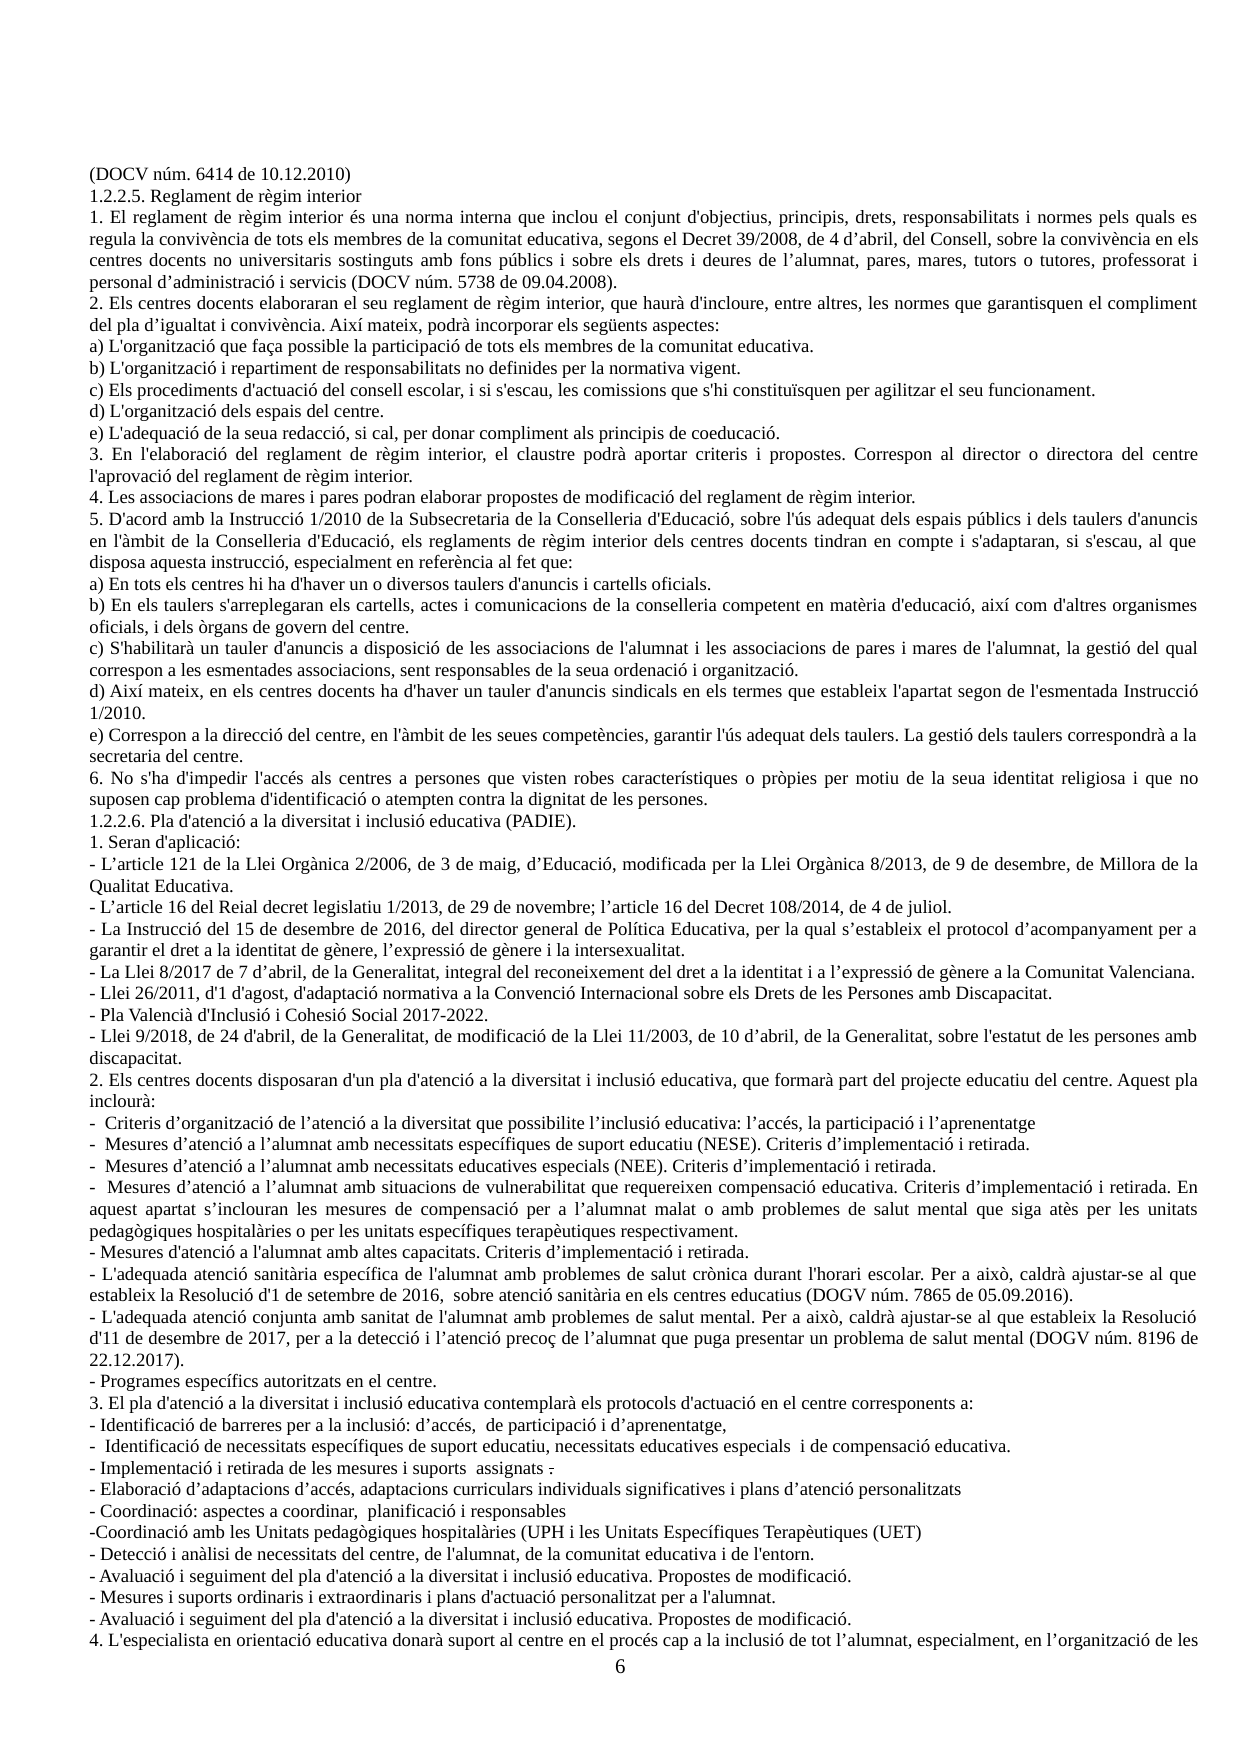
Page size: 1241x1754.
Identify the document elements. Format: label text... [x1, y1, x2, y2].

table_cell (DOCV núm. 6414 de 10.12.2010) [89, 163, 1200, 184]
table_cell 1.2.2.6. Pla d'atenció a la diversitat i inclusió educativa (PADIE). 1. Seran d'aplicació: - L’article 121 de la Llei Orgànica 2/2006, de 3 de maig, d’Educació, modificada per la Llei Orgànica 8/2013, de 9 de desembre, de Millora de la Qualitat Educativa. - L’article 16 del Reial decret legislatiu 1/2013, de 29 de novembre; l’article 16 del Decret 108/2014, de 4 de juliol. - La Instrucció del 15 de desembre de 2016, del director general de Política Educativa, per la qual s’estableix el protocol d’acompanyament per a garantir el dret a la identitat de gènere, l’expressió de gènere i la intersexualitat. - La Llei 8/2017 de 7 d’abril, de la Generalitat, integral del reconeixement del dret a la identitat i a l’expressió de gènere a la Comunitat Valenciana. - Llei 26/2011, d'1 d'agost, d'adaptació normativa a la Convenció Internacional sobre els Drets de les Persones amb Discapacitat. - Pla Valencià d'Inclusió i Cohesió Social 2017-2022. - Llei 9/2018, de 24 d'abril, de la Generalitat, de modificació de la Llei 11/2003, de 10 d’abril, de la Generalitat, sobre l'estatut de les persones amb discapacitat. 2. Els centres docents disposaran d'un pla d'atenció a la diversitat i inclusió educativa, que formarà part del projecte educatiu del centre. Aquest pla inclourà: - Criteris d’organització de l’atenció a la diversitat que possibilite l’inclusió educativa: l’accés, la participació i l’aprenentatge - Mesures d’atenció a l’alumnat amb necessitats específiques de suport educatiu (NESE). Criteris d’implementació i retirada. - Mesures d’atenció a l’alumnat amb necessitats educatives especials (NEE). Criteris d’implementació i retirada. - Mesures d’atenció a l’alumnat amb situacions de vulnerabilitat que requereixen compensació educativa. Criteris d’implementació i retirada. En aquest apartat s’inclouran les mesures de compensació per a l’alumnat malat o amb problemes de salut mental que siga atès per les unitats pedagògiques hospitalàries o per les unitats específiques terapèutiques respectivament. - Mesures d'atenció a l'alumnat amb altes capacitats. Criteris d’implementació i retirada. - L'adequada atenció sanitària específica de l'alumnat amb problemes de salut crònica durant l'horari escolar. Per a això, caldrà ajustar-se al que estableix la Resolució d'1 de setembre de 2016, sobre atenció sanitària en els centres educatius (DOGV núm. 7865 de 05.09.2016). - L'adequada atenció conjunta amb sanitat de l'alumnat amb problemes de salut mental. Per a això, caldrà ajustar-se al que estableix la Resolució d'11 de desembre de 2017, per a la detecció i l’atenció precoç de l’alumnat que puga presentar un problema de salut mental (DOGV núm. 8196 de 22.12.2017). - Programes específics autoritzats en el centre. 3. El pla d'atenció a la diversitat i inclusió educativa contemplarà els protocols d'actuació en el centre corresponents a: - Identificació de barreres per a la inclusió: d’accés, de participació i d’aprenentatge, - Identificació de necessitats específiques de suport educatiu, necessitats educatives especials i de compensació educativa. - Implementació i retirada de les mesures i suports assignats . - Elaboració d’adaptacions d’accés, adaptacions curriculars individuals significatives i plans d’atenció personalitzats - Coordinació: aspectes a coordinar, planificació i responsables -Coordinació amb les Unitats pedagògiques hospitalàries (UPH i les Unitats Específiques Terapèutiques (UET) - Detecció i anàlisi de necessitats del centre, de l'alumnat, de la comunitat educativa i de l'entorn. - Avaluació i seguiment del pla d'atenció a la diversitat i inclusió educativa. Propostes de modificació. - Mesures i suports ordinaris i extraordinaris i plans d'actuació personalitzat per a l'alumnat. - Avaluació i seguiment del pla d'atenció a la diversitat i inclusió educativa. Propostes de modificació. 4. L'especialista en orientació educativa donarà suport al centre en el procés cap a la inclusió de tot l’alumnat, especialment, en l’organització de les [89, 810, 1200, 1651]
table_cell 1.2.2.5. Reglament de règim interior 1. El reglament de règim interior és una norma interna que inclou el conjunt d'objectius, principis, drets, responsabilitats i normes pels quals es regula la convivència de tots els membres de la comunitat educativa, segons el Decret 39/2008, de 4 d’abril, del Consell, sobre la convivència en els centres docents no universitaris sostinguts amb fons públics i sobre els drets i deures de l’alumnat, pares, mares, tutors o tutores, professorat i personal d’administració i servicis (DOCV núm. 5738 de 09.04.2008). 2. Els centres docents elaboraran el seu reglament de règim interior, que haurà d'incloure, entre altres, les normes que garantisquen el compliment del pla d’igualtat i convivència. Així mateix, podrà incorporar els següents aspectes: a) L'organització que faça possible la participació de tots els membres de la comunitat educativa. b) L'organització i repartiment de responsabilitats no definides per la normativa vigent. c) Els procediments d'actuació del consell escolar, i si s'escau, les comissions que s'hi constituïsquen per agilitzar el seu funcionament. d) L'organització dels espais del centre. e) L'adequació de la seua redacció, si cal, per donar compliment als principis de coeducació. 3. En l'elaboració del reglament de règim interior, el claustre podrà aportar criteris i propostes. Correspon al director o directora del centre l'aprovació del reglament de règim interior. 4. Les associacions de mares i pares podran elaborar propostes de modificació del reglament de règim interior. 5. D'acord amb la Instrucció 1/2010 de la Subsecretaria de la Conselleria d'Educació, sobre l'ús adequat dels espais públics i dels taulers d'anuncis en l'àmbit de la Conselleria d'Educació, els reglaments de règim interior dels centres docents tindran en compte i s'adaptaran, si s'escau, al que disposa aquesta instrucció, especialment en referència al fet que: a) En tots els centres hi ha d'haver un o diversos taulers d'anuncis i cartells oficials. b) En els taulers s'arreplegaran els cartells, actes i comunicacions de la conselleria competent en matèria d'educació, així com d'altres organismes oficials, i dels òrgans de govern del centre. c) S'habilitarà un tauler d'anuncis a disposició de les associacions de l'alumnat i les associacions de pares i mares de l'alumnat, la gestió del qual correspon a les esmentades associacions, sent responsables de la seua ordenació i organització. d) Així mateix, en els centres docents ha d'haver un tauler d'anuncis sindicals en els termes que estableix l'apartat segon de l'esmentada Instrucció 1/2010. e) Correspon a la direcció del centre, en l'àmbit de les seues competències, garantir l'ús adequat dels taulers. La gestió dels taulers correspondrà a la secretaria del centre. 6. No s'ha d'impedir l'accés als centres a persones que visten robes característiques o pròpies per motiu de la seua identitat religiosa i que no suposen cap problema d'identificació o atempten contra la dignitat de les persones. [89, 185, 1200, 810]
